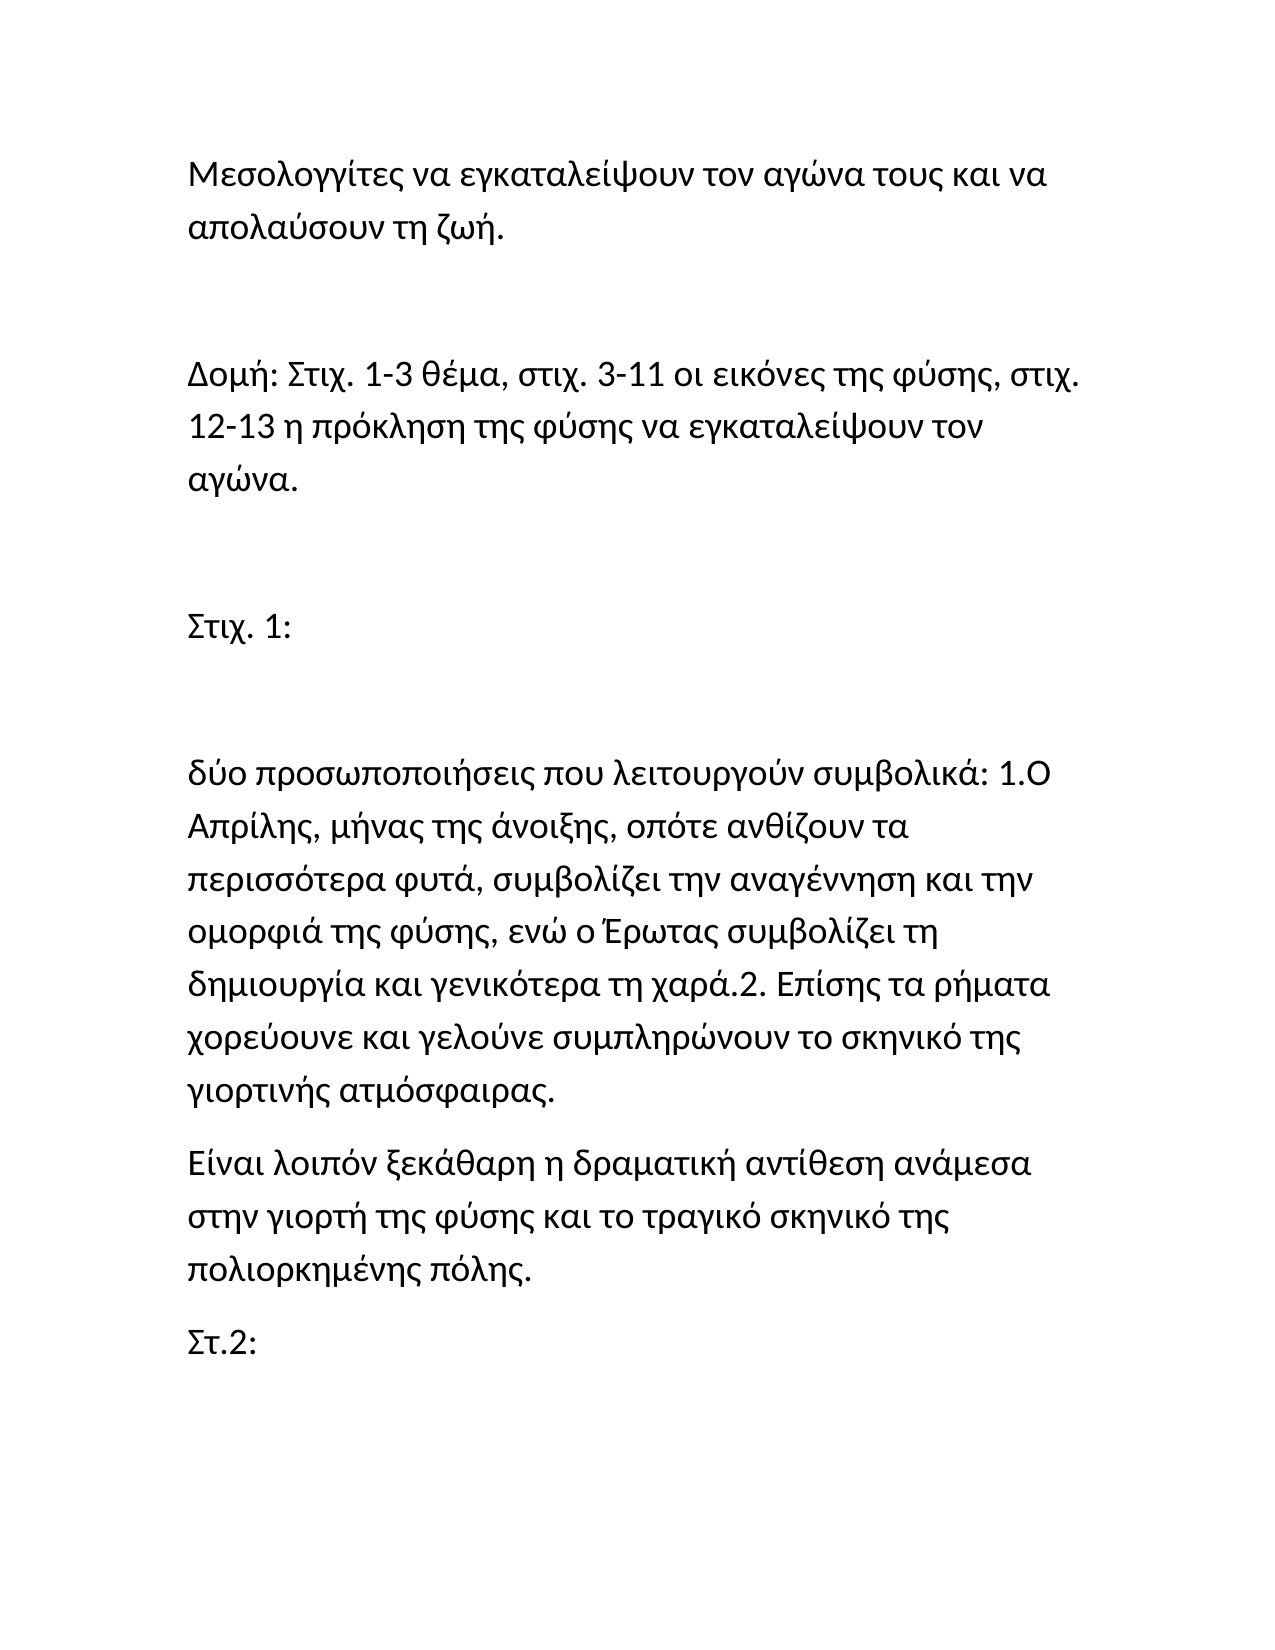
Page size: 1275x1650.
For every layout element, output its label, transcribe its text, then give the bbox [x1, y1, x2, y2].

text Στ.2: [187, 1318, 1087, 1364]
text Μεσολογγίτες να εγκαταλείψουν τον αγώνα τους και να απολαύσουν τη ζωή. [187, 150, 1087, 248]
text Είναι λοιπόν ξεκάθαρη η δραματική αντίθεση ανάμεσα στην γιορτή της φύσης και το τραγικό σκηνικό της πολιορκημένης πόλης. [187, 1139, 1087, 1290]
text Στιχ. 1: [187, 602, 1087, 648]
text δύο προσωποποιήσεις που λειτουργούν συμβολικά: 1.Ο Απρίλης, μήνας της άνοιξης, οπότε ανθίζουν τα περισσότερα φυτά, συμβολίζει την αναγέννηση και την ομορφιά της φύσης, ενώ ο Έρωτας συμβολίζει τη δημιουργία και γενικότερα τη χαρά.2. Επίσης τα ρήματα χορεύουνε και γελούνε συμπληρώνουν το σκηνικό της γιορτινής ατμόσφαιρας. [187, 749, 1087, 1111]
text Δομή: Στιχ. 1-3 θέμα, στιχ. 3-11 οι εικόνες της φύσης, στιχ. 12-13 η πρόκληση της φύσης να εγκαταλείψουν τον αγώνα. [187, 350, 1087, 501]
